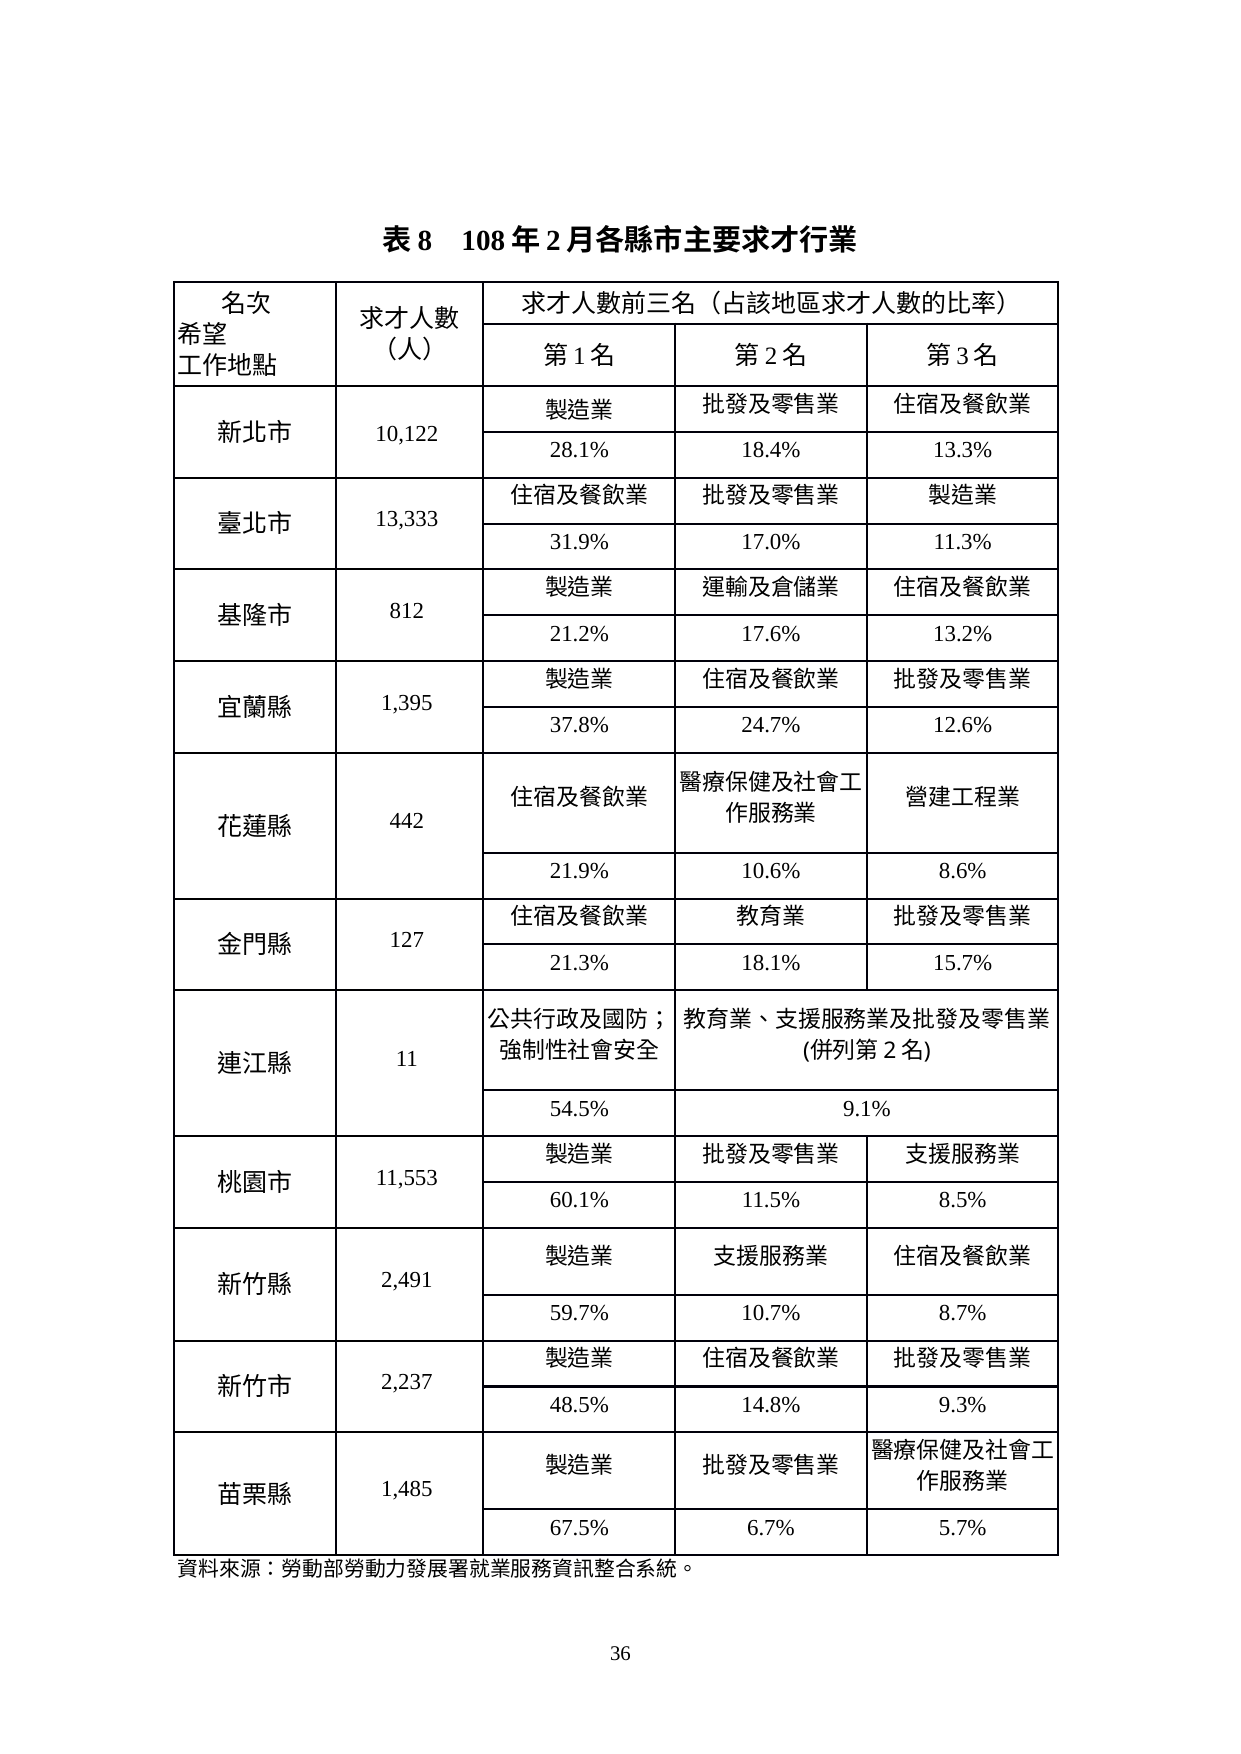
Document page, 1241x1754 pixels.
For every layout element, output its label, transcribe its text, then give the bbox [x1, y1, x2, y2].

table_cell 1,485 [337, 1433, 482, 1554]
table_cell 59.7% [484, 1296, 674, 1339]
table_cell 批發及零售業 [676, 387, 866, 431]
table_cell 9.1% [676, 1091, 1057, 1135]
table_cell 教育業、支援服務業及批發及零售業 (併列第2名) [676, 991, 1057, 1089]
table_cell 連江縣 [175, 991, 335, 1135]
table_cell 住宿及餐飲業 [484, 479, 674, 522]
table_cell 127 [337, 900, 482, 989]
table_cell 8.7% [868, 1296, 1057, 1339]
table_cell 21.9% [484, 854, 674, 897]
table_cell 醫療保健及社會工作服務業 [676, 754, 866, 852]
table_cell 金門縣 [175, 900, 335, 989]
table_cell 宜蘭縣 [175, 662, 335, 752]
table_cell 醫療保健及社會工作服務業 [868, 1433, 1057, 1508]
table_cell 批發及零售業 [676, 479, 866, 522]
table_cell 37.8% [484, 708, 674, 752]
table_cell 住宿及餐飲業 [484, 754, 674, 852]
table_cell 批發及零售業 [868, 900, 1057, 943]
table_cell 15.7% [868, 945, 1057, 989]
table_cell 批發及零售業 [676, 1433, 866, 1508]
table_cell 10,122 [337, 387, 482, 477]
table_cell 運輸及倉儲業 [676, 570, 866, 614]
table_cell 2,491 [337, 1229, 482, 1339]
table_cell 第2名 [676, 325, 866, 385]
table_cell 13.3% [868, 433, 1057, 477]
text 表8 108年2月各縣市主要求才行業 [177, 207, 1063, 261]
table_cell 批發及零售業 [676, 1137, 866, 1181]
table_cell 11 [337, 991, 482, 1135]
table_cell 812 [337, 570, 482, 660]
table_cell 2,237 [337, 1342, 482, 1431]
table_cell 臺北市 [175, 479, 335, 568]
table_cell 8.6% [868, 854, 1057, 897]
table_cell 18.4% [676, 433, 866, 477]
table_cell 第1名 [484, 325, 674, 385]
table_cell 第3名 [868, 325, 1057, 385]
table_cell 67.5% [484, 1510, 674, 1554]
table_cell 製造業 [484, 387, 674, 431]
table_cell 31.9% [484, 525, 674, 568]
table_cell 支援服務業 [676, 1229, 866, 1294]
table_cell 442 [337, 754, 482, 897]
table_cell 製造業 [484, 1229, 674, 1294]
table_cell 製造業 [484, 1137, 674, 1181]
table_cell 批發及零售業 [868, 662, 1057, 706]
table_cell 5.7% [868, 1510, 1057, 1554]
table_cell 支援服務業 [868, 1137, 1057, 1181]
table_cell 公共行政及國防；強制性社會安全 [484, 991, 674, 1089]
table_cell 48.5% [484, 1388, 674, 1431]
table_cell 基隆市 [175, 570, 335, 660]
table_cell 21.3% [484, 945, 674, 989]
table_cell 製造業 [484, 662, 674, 706]
table_cell 營建工程業 [868, 754, 1057, 852]
table_cell 製造業 [484, 570, 674, 614]
table_cell 10.6% [676, 854, 866, 897]
table_cell 17.0% [676, 525, 866, 568]
table_cell 28.1% [484, 433, 674, 477]
table_cell 13,333 [337, 479, 482, 568]
table_header 名次 希望 工作地點 [175, 283, 335, 385]
table_header 求才人數前三名（占該地區求才人數的比率） [484, 283, 1057, 322]
table_cell 14.8% [676, 1388, 866, 1431]
table_cell 17.6% [676, 616, 866, 660]
table_cell 18.1% [676, 945, 866, 989]
table_cell 54.5% [484, 1091, 674, 1135]
table_cell 新北市 [175, 387, 335, 477]
table_cell 住宿及餐飲業 [868, 1229, 1057, 1294]
table_cell 住宿及餐飲業 [868, 570, 1057, 614]
table_cell 住宿及餐飲業 [868, 387, 1057, 431]
table_cell 24.7% [676, 708, 866, 752]
table_cell 13.2% [868, 616, 1057, 660]
table_cell 教育業 [676, 900, 866, 943]
table_cell 9.3% [868, 1388, 1057, 1431]
table_cell 6.7% [676, 1510, 866, 1554]
table_cell 11.3% [868, 525, 1057, 568]
table_cell 批發及零售業 [868, 1342, 1057, 1385]
table_cell 製造業 [484, 1342, 674, 1385]
table_cell 11,553 [337, 1137, 482, 1227]
table_cell 新竹市 [175, 1342, 335, 1431]
table_header 求才人數（人） [337, 283, 482, 385]
table_cell 花蓮縣 [175, 754, 335, 897]
table_cell 住宿及餐飲業 [676, 1342, 866, 1385]
table_cell 苗栗縣 [175, 1433, 335, 1554]
text 資料來源：勞動部勞動力發展署就業服務資訊整合系統。 [177, 1556, 1063, 1581]
table_cell 60.1% [484, 1183, 674, 1227]
table_cell 8.5% [868, 1183, 1057, 1227]
table_cell 新竹縣 [175, 1229, 335, 1339]
table_cell 10.7% [676, 1296, 866, 1339]
table_cell 製造業 [484, 1433, 674, 1508]
table_cell 1,395 [337, 662, 482, 752]
table_cell 住宿及餐飲業 [484, 900, 674, 943]
table_cell 住宿及餐飲業 [676, 662, 866, 706]
table_cell 11.5% [676, 1183, 866, 1227]
table_cell 12.6% [868, 708, 1057, 752]
table_cell 桃園市 [175, 1137, 335, 1227]
table_cell 21.2% [484, 616, 674, 660]
table_cell 製造業 [868, 479, 1057, 522]
